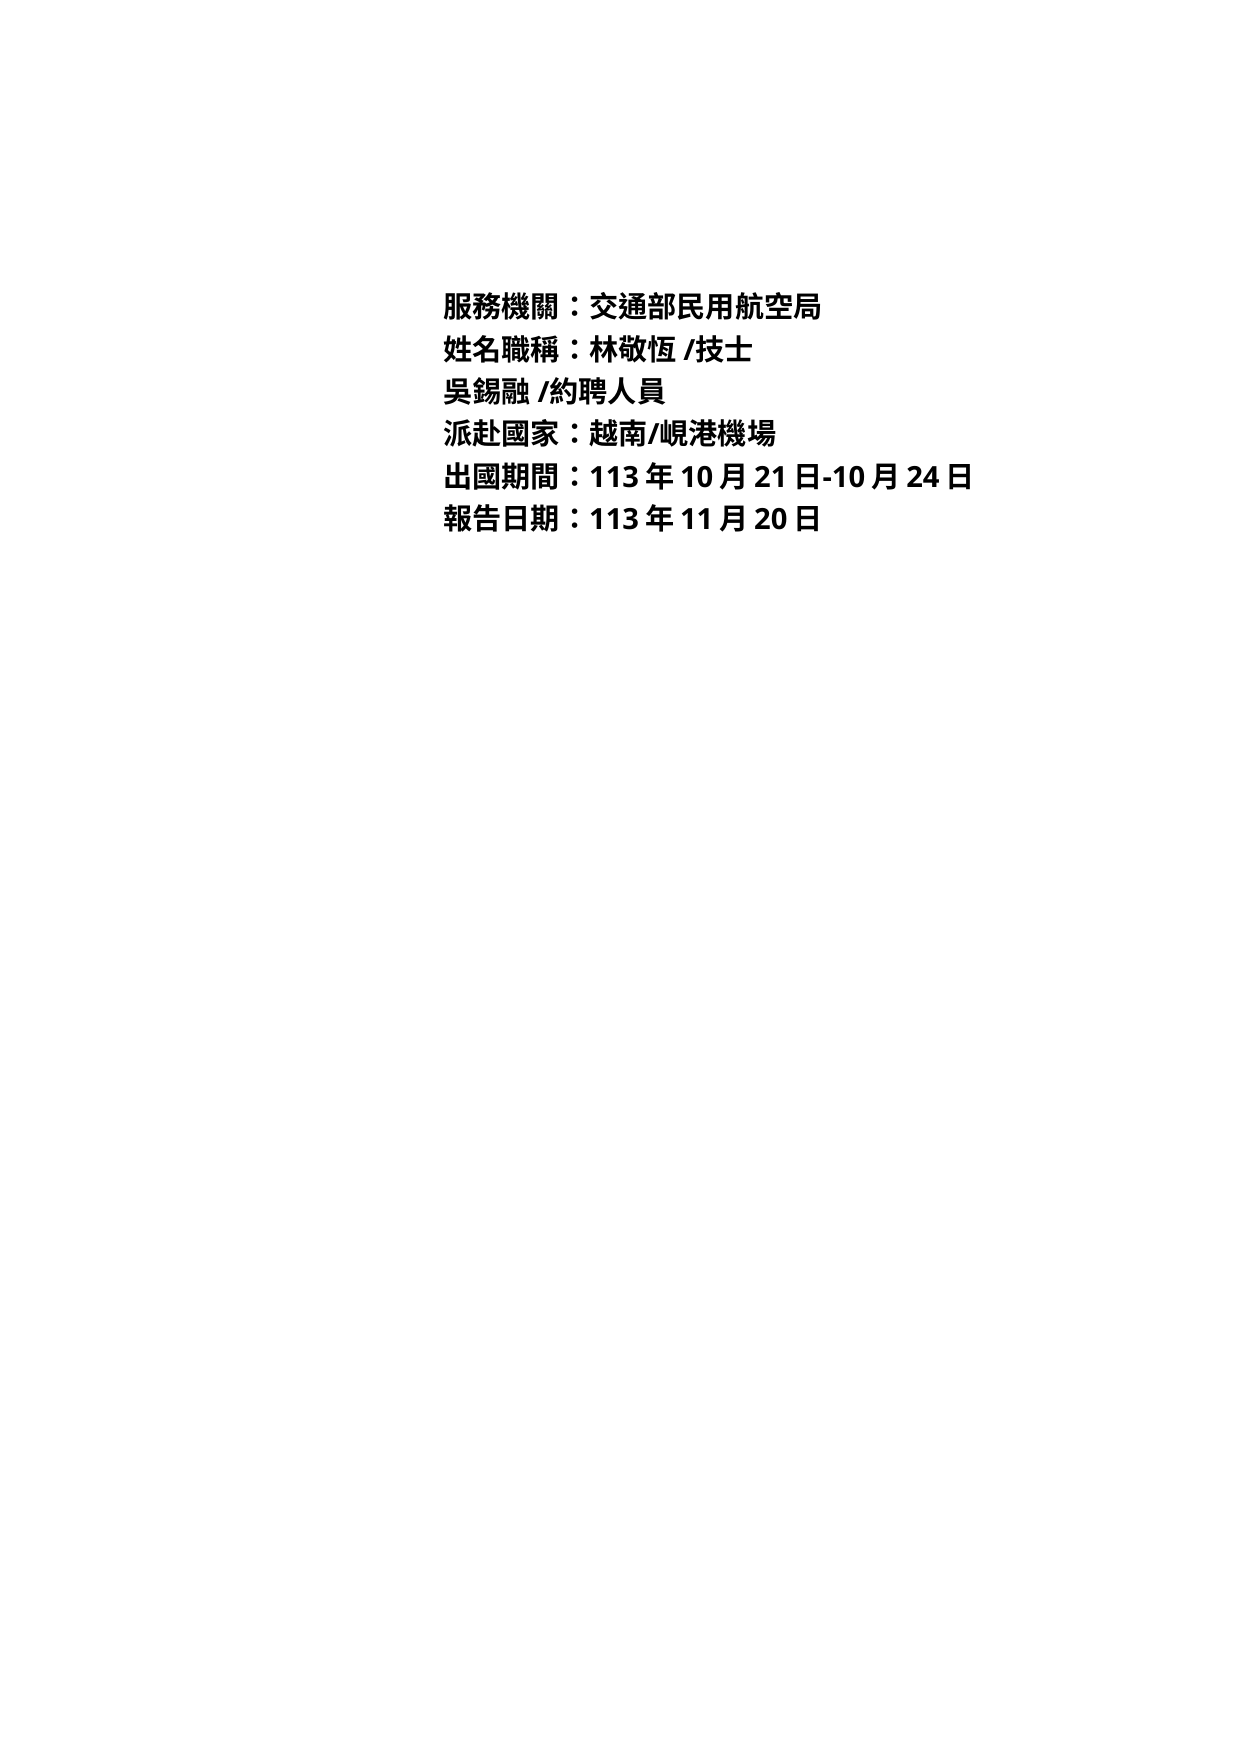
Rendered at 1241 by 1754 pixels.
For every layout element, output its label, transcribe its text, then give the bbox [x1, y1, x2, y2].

text 出國期間：113年10月21日-10月24日 [443, 453, 1122, 496]
text 吳錫融 /約聘人員 [443, 368, 1122, 411]
text 服務機關：交通部民用航空局 [443, 284, 1122, 326]
text 派赴國家：越南/峴港機場 [443, 411, 1122, 453]
text 姓名職稱：林敬恆 /技士 [443, 326, 1122, 368]
text 報告日期：113年11月20日 [443, 496, 1122, 538]
